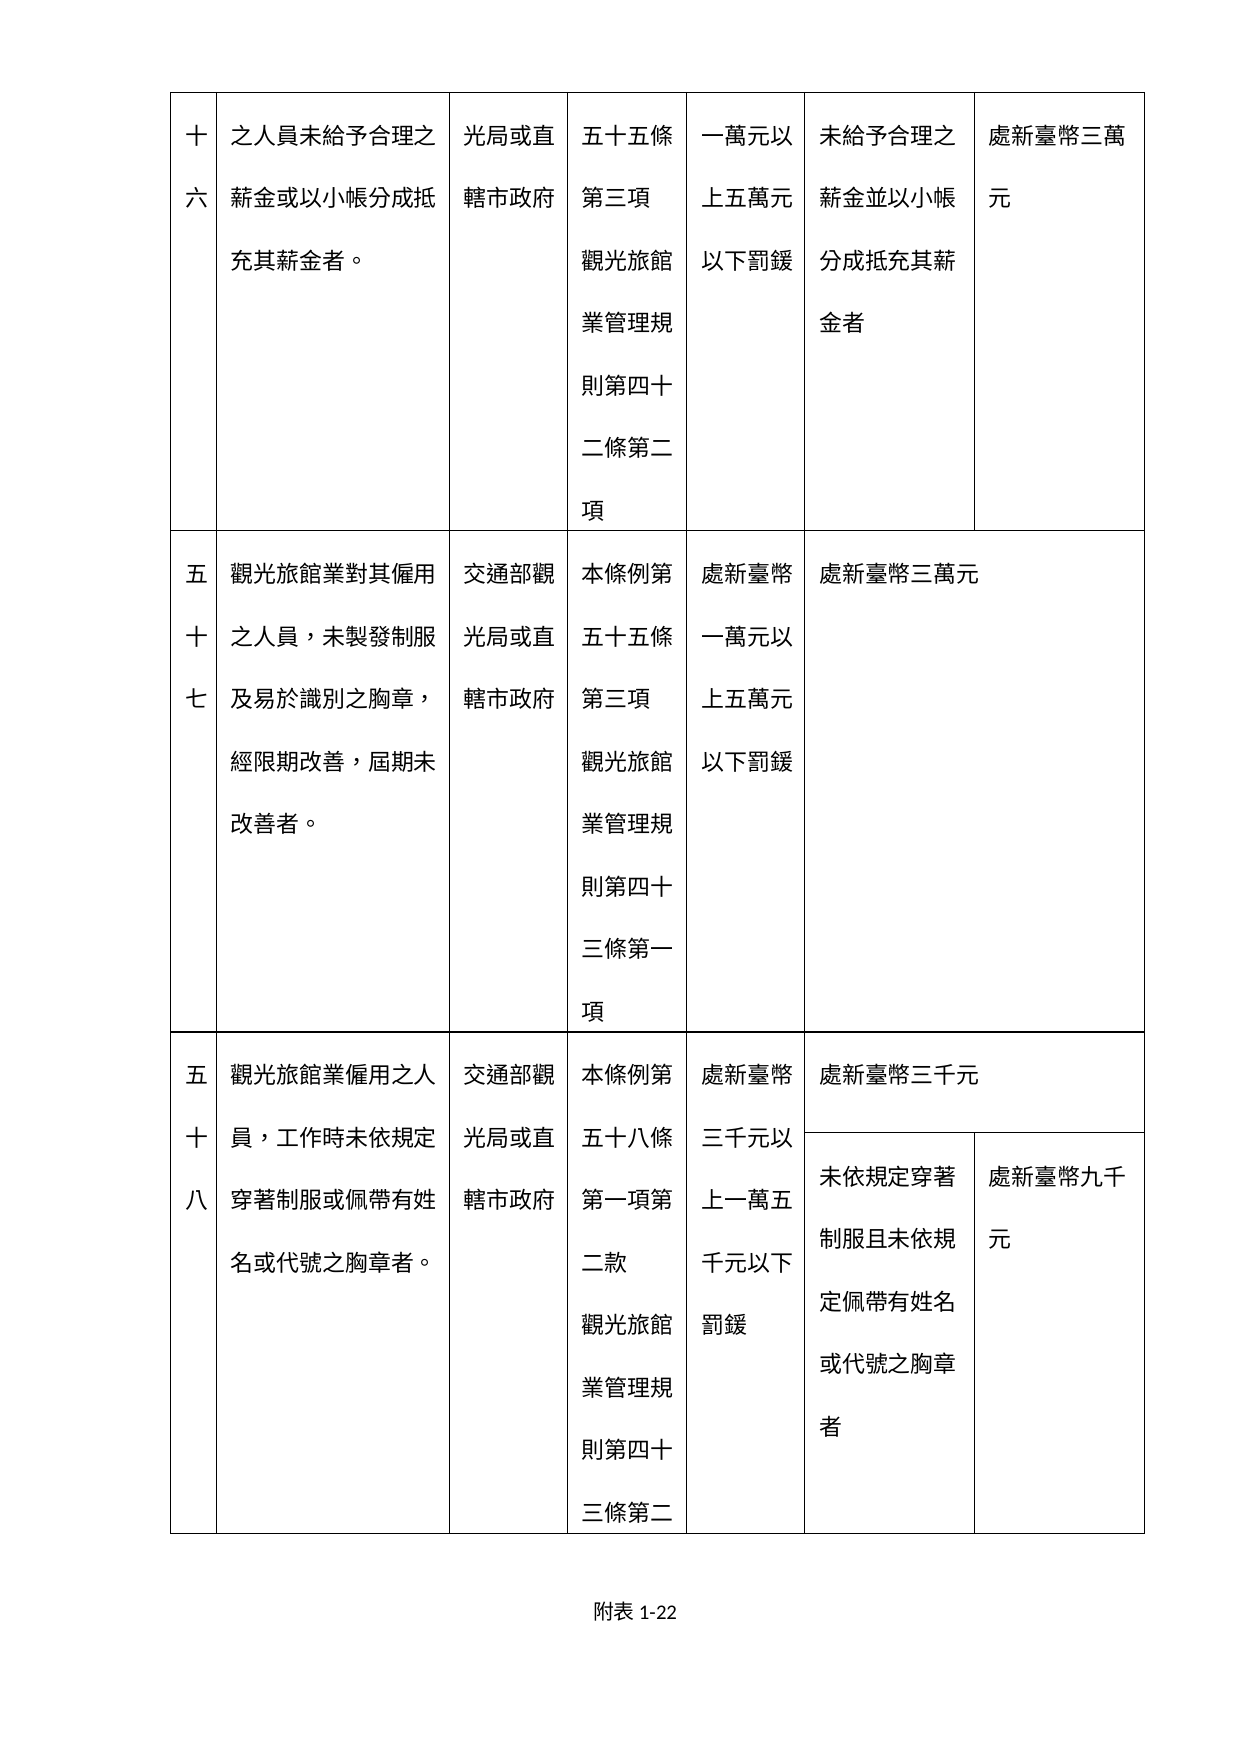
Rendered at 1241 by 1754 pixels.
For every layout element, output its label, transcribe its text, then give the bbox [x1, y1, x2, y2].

table_cell 處新臺幣三萬元 [805, 531, 1144, 1031]
table_cell 交通部觀光局或直轄市政府 [450, 1033, 567, 1532]
table_cell 五十五條第三項 觀光旅館業管理規則第四十二條第二項 [568, 93, 686, 530]
table_cell 本條例第五十八條第一項第二款 觀光旅館業管理規則第四十三條第二 [568, 1033, 686, 1532]
table_cell 未給予合理之薪金並以小帳分成抵充其薪金者 [805, 93, 974, 530]
table_cell 五十八 [171, 1033, 216, 1532]
table_cell 觀光旅館業對其僱用之人員，未製發制服及易於識別之胸章，經限期改善，屆期未改善者。 [217, 531, 449, 1031]
table_cell 光局或直轄市政府 [450, 93, 567, 530]
table_cell 處新臺幣一萬元以上五萬元以下罰鍰 [687, 531, 804, 1031]
table_cell 觀光旅館業僱用之人員，工作時未依規定穿著制服或佩帶有姓名或代號之胸章者。 [217, 1033, 449, 1532]
table_cell 十六 [171, 93, 216, 530]
table_cell 五十七 [171, 531, 216, 1031]
table_cell 交通部觀光局或直轄市政府 [450, 531, 567, 1031]
table_cell 處新臺幣三千元以上一萬五千元以下罰鍰 [687, 1033, 804, 1532]
table_cell 處新臺幣三萬元 [975, 93, 1144, 530]
table_cell 之人員未給予合理之薪金或以小帳分成抵充其薪金者。 [217, 93, 449, 530]
table_cell 處新臺幣三千元 [805, 1033, 1144, 1132]
table_cell 一萬元以上五萬元以下罰鍰 [687, 93, 804, 530]
table_cell 未依規定穿著制服且未依規定佩帶有姓名或代號之胸章者 [805, 1133, 974, 1532]
table_cell 本條例第五十五條第三項 觀光旅館業管理規則第四十三條第一項 [568, 531, 686, 1031]
table_cell 處新臺幣九千元 [975, 1133, 1144, 1532]
